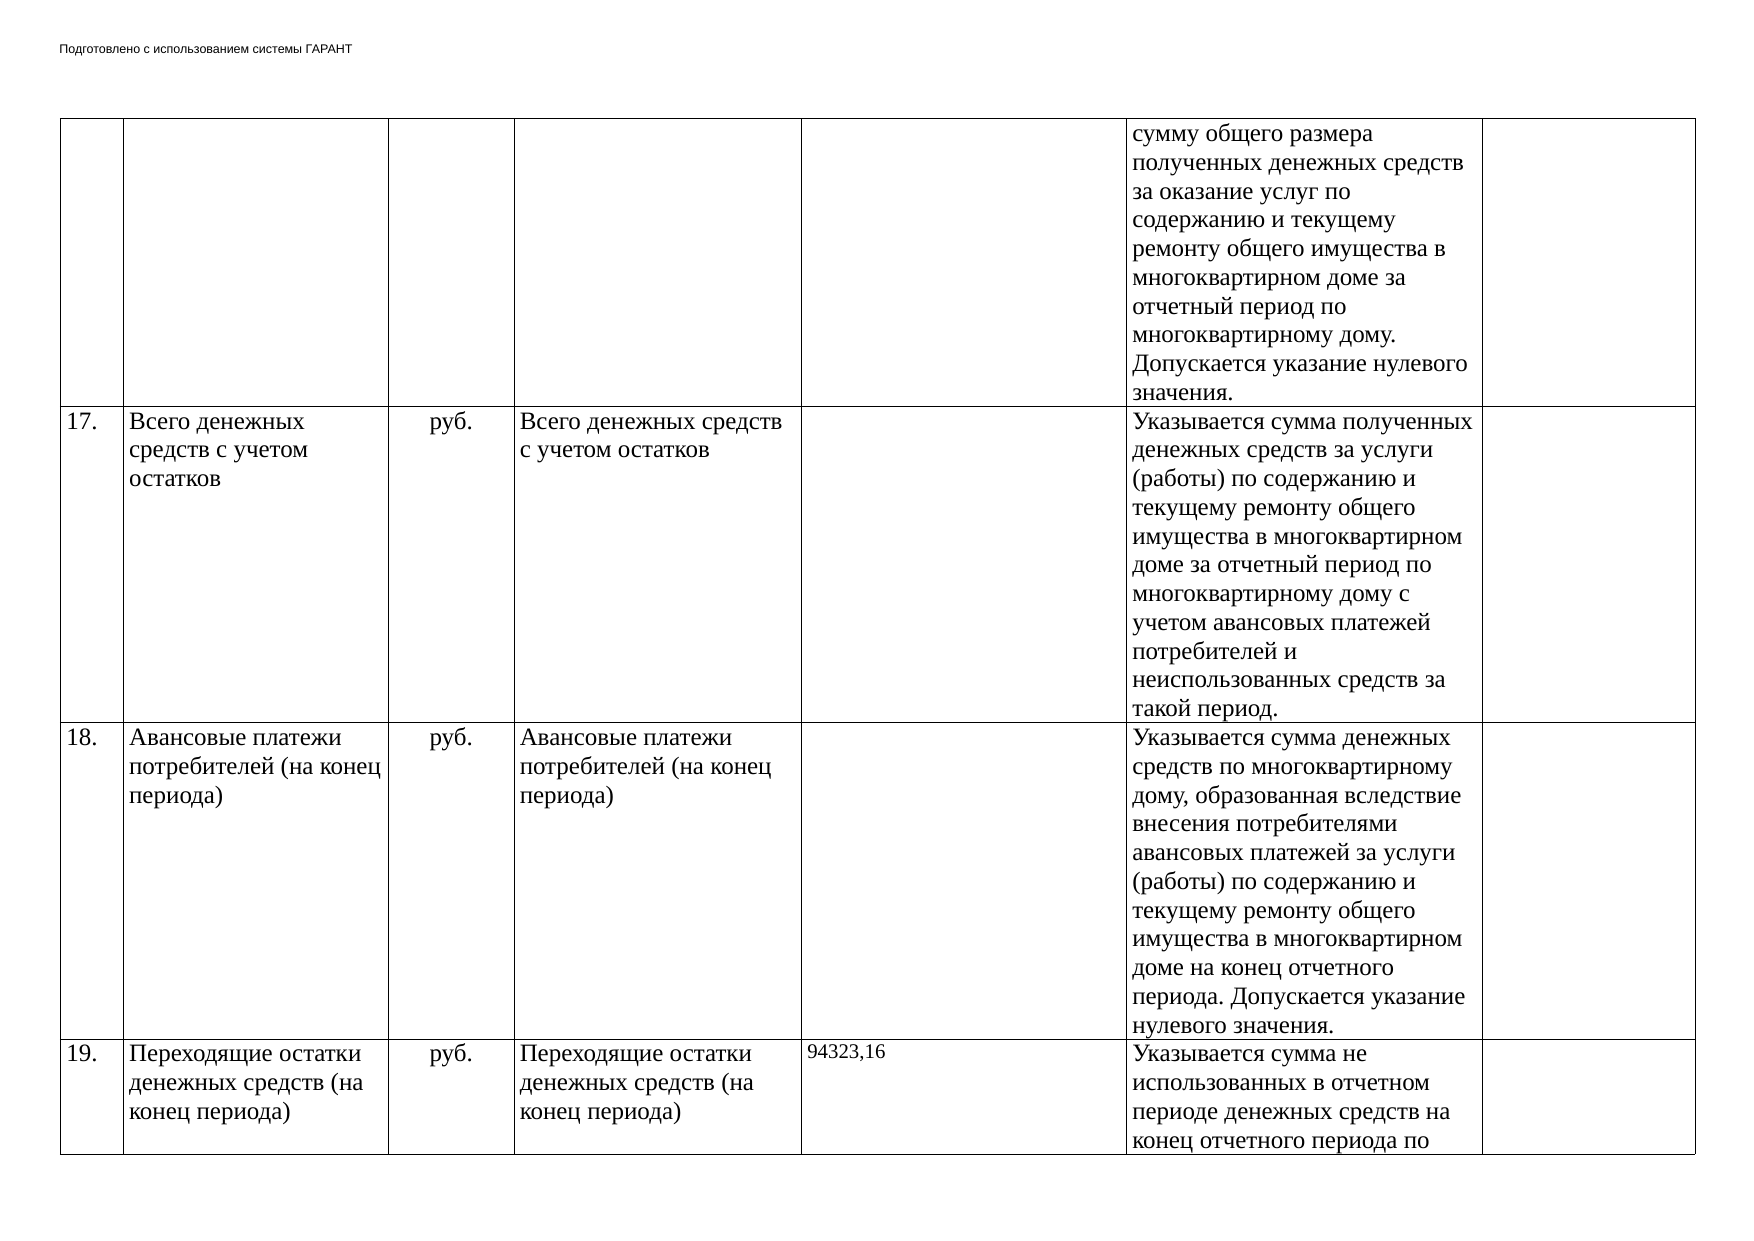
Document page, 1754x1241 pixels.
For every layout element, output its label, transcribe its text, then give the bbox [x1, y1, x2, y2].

table_cell Авансовые платежи потребителей (на конец периода) [515, 723, 801, 1038]
table_cell Всего денежных средств с учетом остатков [515, 407, 801, 722]
table_cell руб. [389, 723, 514, 1038]
table_cell Указывается сумма денежных средств по многоквартирному дому, образованная вследствие внесения потребителями авансовых платежей за услуги (работы) по содержанию и текущему ремонту общего имущества в многоквартирном доме на конец отчетного периода. Допускается указание нулевого значения. [1127, 723, 1482, 1038]
table_cell Авансовые платежи потребителей (на конец периода) [124, 723, 388, 1038]
table_cell 94323,16 [802, 1040, 1126, 1153]
table_cell Всего денежных средств с учетом остатков [124, 407, 388, 722]
table_cell [1483, 407, 1695, 722]
table_cell 18. [61, 723, 123, 1038]
table_cell Переходящие остатки денежных средств (на конец периода) [515, 1040, 801, 1153]
table_cell [389, 119, 514, 406]
table_cell [802, 723, 1126, 1038]
table_cell Указывается сумма полученных денежных средств за услуги (работы) по содержанию и текущему ремонту общего имущества в многоквартирном доме за отчетный период по многоквартирному дому с учетом авансовых платежей потребителей и неиспользованных средств за такой период. [1127, 407, 1482, 722]
table_cell [1483, 723, 1695, 1038]
table_cell [1483, 119, 1695, 406]
table_cell руб. [389, 407, 514, 722]
table_cell 17. [61, 407, 123, 722]
table_cell [802, 119, 1126, 406]
table_cell [124, 119, 388, 406]
table_cell [802, 407, 1126, 722]
table_cell 19. [61, 1040, 123, 1153]
table_cell [61, 119, 123, 406]
table_cell [515, 119, 801, 406]
table_cell руб. [389, 1040, 514, 1153]
table_cell Указывается сумма не использованных в отчетном периоде денежных средств на конец отчетного периода по [1127, 1040, 1482, 1153]
table_cell сумму общего размера полученных денежных средств за оказание услуг по содержанию и текущему ремонту общего имущества в многоквартирном доме за отчетный период по многоквартирному дому. Допускается указание нулевого значения. [1127, 119, 1482, 406]
table_cell [1483, 1040, 1695, 1153]
table_cell Переходящие остатки денежных средств (на конец периода) [124, 1040, 388, 1153]
